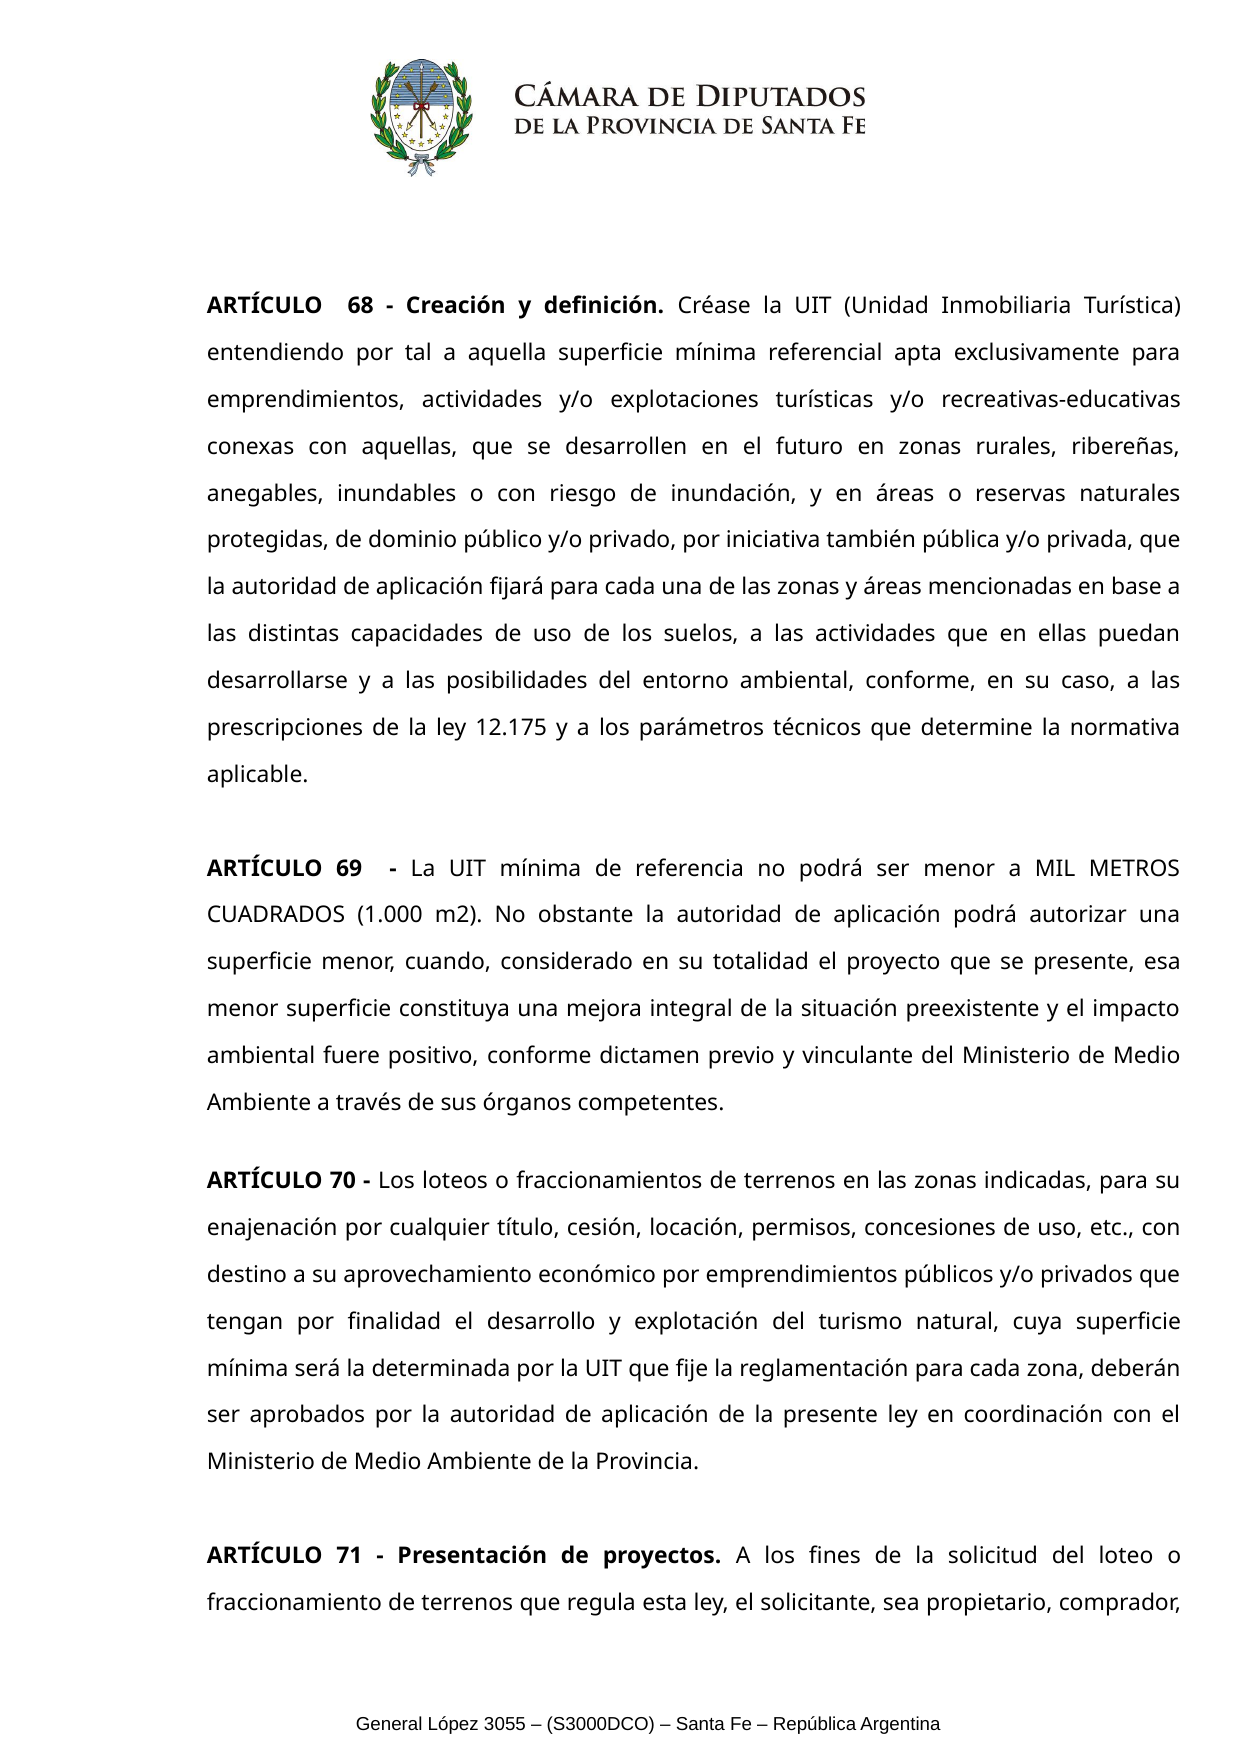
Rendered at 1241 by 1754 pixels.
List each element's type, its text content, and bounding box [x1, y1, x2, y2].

text ARTÍCULO 68 - Creación y definición. Créase la UIT (Unidad Inmobiliaria Turística) entendiendo por tal a aquella superficie mínima referencial apta exclusivamente para emprendimientos, actividades y/o explotaciones turísticas y/o recreativas-educativas conexas con aquellas, que se desarrollen en el futuro en zonas rurales, ribereñas, anegables, inundables o con riesgo de inundación, y en áreas o reservas naturales protegidas, de dominio público y/o privado, por iniciativa también pública y/o privada, que la autoridad de aplicación fijará para cada una de las zonas y áreas mencionadas en base a las distintas capacidades de uso de los suelos, a las actividades que en ellas puedan desarrollarse y a las posibilidades del entorno ambiental, conforme, en su caso, a las prescripciones de la ley 12.175 y a los parámetros técnicos que determine la normativa aplicable. [207, 289, 1182, 789]
text ARTÍCULO 70 - Los loteos o fraccionamientos de terrenos en las zonas indicadas, para su enajenación por cualquier título, cesión, locación, permisos, concesiones de uso, etc., con destino a su aprovechamiento económico por emprendimientos públicos y/o privados que tengan por finalidad el desarrollo y explotación del turismo natural, cuya superficie mínima será la determinada por la UIT que fije la reglamentación para cada zona, deberán ser aprobados por la autoridad de aplicación de la presente ley en coordinación con el Ministerio de Medio Ambiente de la Provincia. [207, 1164, 1182, 1477]
text ARTÍCULO 69 - La UIT mínima de referencia no podrá ser menor a MIL METROS CUADRADOS (1.000 m2). No obstante la autoridad de aplicación podrá autorizar una superficie menor, cuando, considerado en su totalidad el proyecto que se presente, esa menor superficie constituya una mejora integral de la situación preexistente y el impacto ambiental fuere positivo, conforme dictamen previo y vinculante del Ministerio de Medio Ambiente a través de sus órganos competentes. [207, 852, 1182, 1117]
text ARTÍCULO 71 - Presentación de proyectos. A los fines de la solicitud del loteo o fraccionamiento de terrenos que regula esta ley, el solicitante, sea propietario, comprador, [207, 1539, 1182, 1617]
picture [370, 59, 866, 181]
